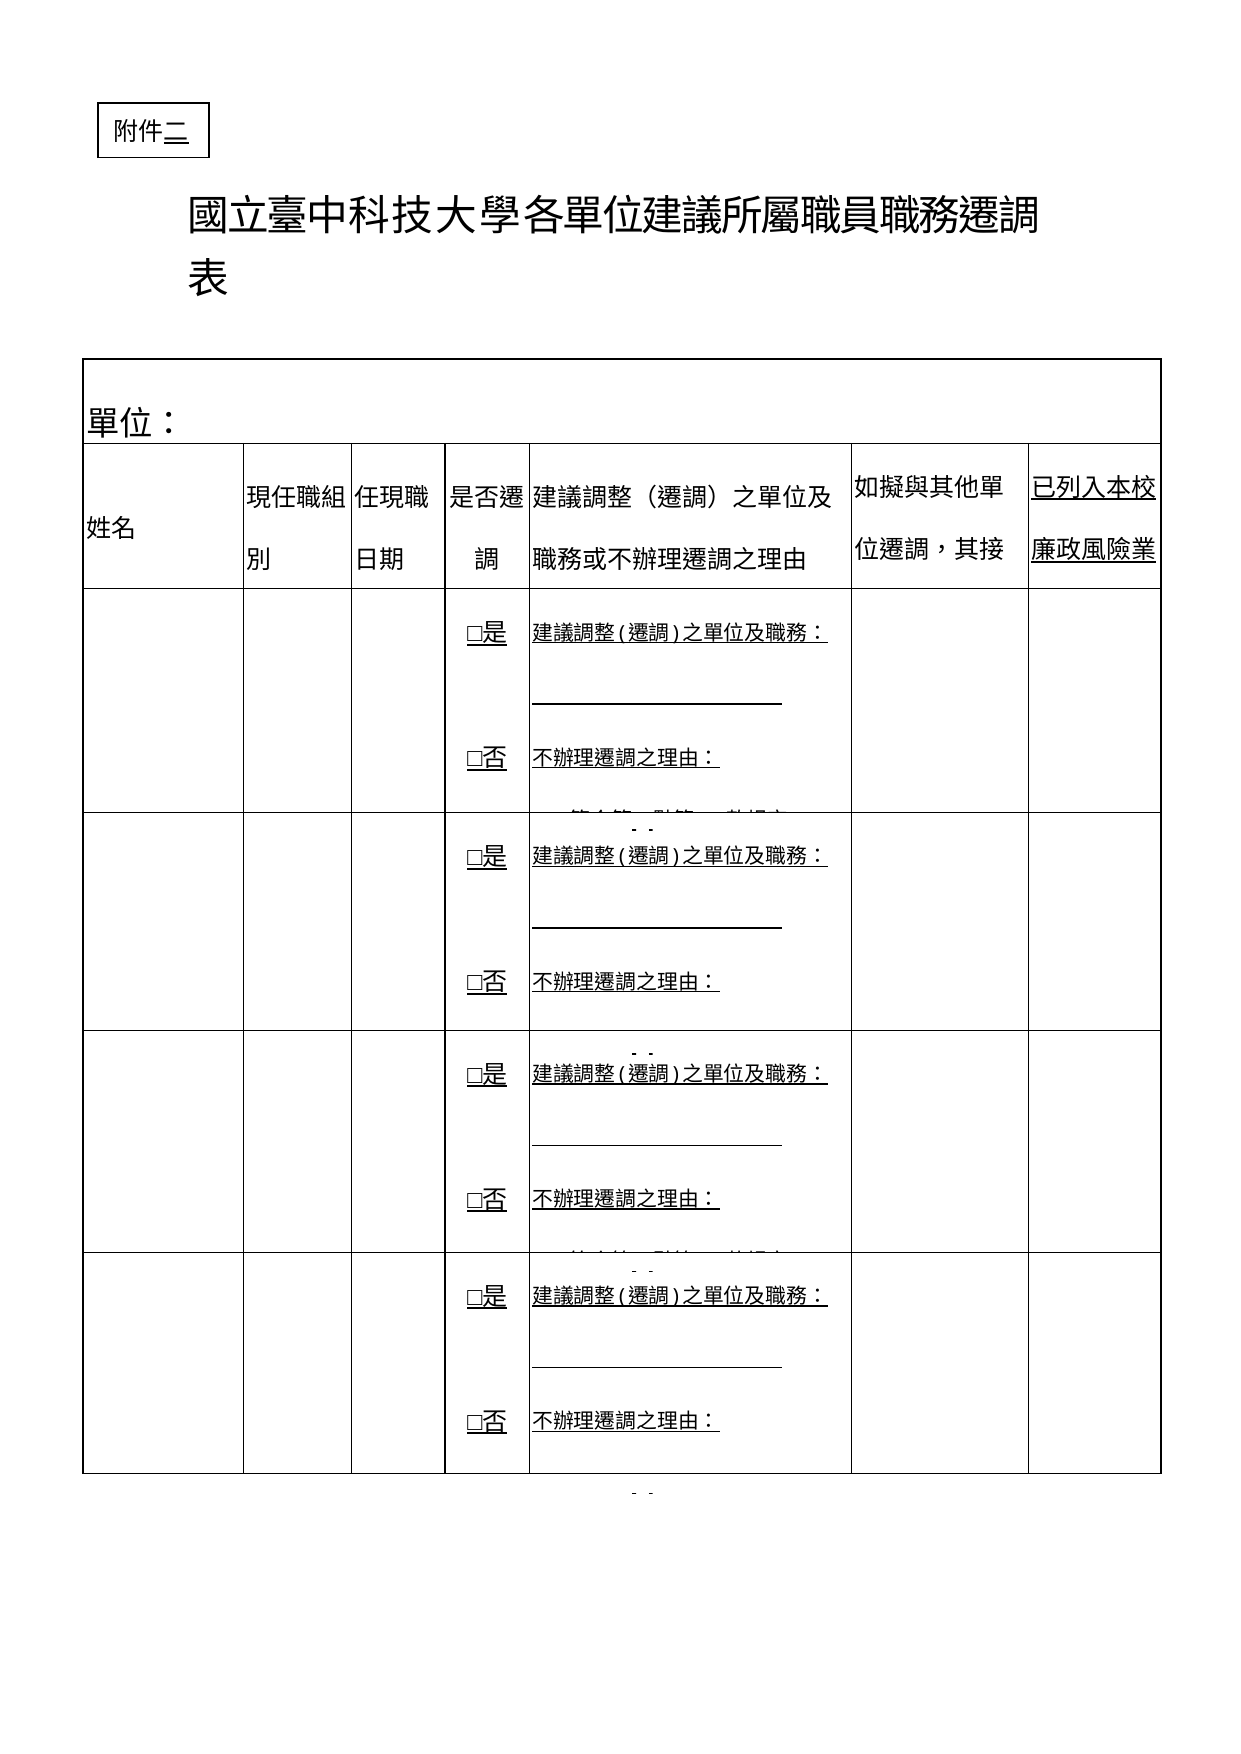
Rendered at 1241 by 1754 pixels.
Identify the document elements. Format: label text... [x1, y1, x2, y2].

table_cell □是 □否 [446, 1031, 529, 1252]
table_cell [84, 813, 243, 1030]
table_cell [852, 589, 1028, 812]
table_cell [1029, 589, 1160, 812]
table_cell [852, 1031, 1028, 1252]
table_cell 現任職組別 [244, 444, 351, 588]
table_cell [244, 589, 351, 812]
table_cell □是 □否 [446, 813, 529, 1030]
table_cell 建議調整（遷調）之單位及職務或不辦理遷調之理由 [530, 444, 851, 588]
table_cell [84, 1031, 243, 1252]
table_cell [352, 813, 444, 1030]
table_cell [352, 1031, 444, 1252]
table_cell [852, 813, 1028, 1030]
table_cell □是 □否 [446, 1253, 529, 1473]
table_cell [244, 1031, 351, 1252]
table_cell [244, 1253, 351, 1473]
table_cell [352, 1253, 444, 1473]
table_cell [1029, 1031, 1160, 1252]
table_cell [1029, 1253, 1160, 1473]
text 國立臺中科技大學各單位建議所屬職員職務遷調表 [187, 171, 1053, 296]
table_cell 建議調整(遷調)之單位及職務： 不辦理遷調之理由： 1.□符合第4點第 款規定。 2.□ 年 月 日調整業務內容。 3.□ 年 月 日調整工作轄區。 [530, 589, 851, 812]
text 附件二 [114, 111, 193, 147]
table_cell 已列入本校廉政風險業務(由人事室填寫) [1029, 444, 1160, 588]
table_cell [84, 1253, 243, 1473]
table_cell 如擬與其他單位遷調，其接替人選專長需求意見 [852, 444, 1028, 588]
table_cell [352, 589, 444, 812]
table_header 單位： [84, 360, 1160, 443]
table_cell 建議調整(遷調)之單位及職務： 不辦理遷調之理由： 1.□符合第4點第 款規定。 2.□ 年 月 日調整業務內容。 3.□ 年 月 日調整工作轄區。 [530, 1253, 851, 1473]
text [99, 104, 208, 157]
table_cell 建議調整(遷調)之單位及職務： 不辦理遷調之理由： 1.□符合第4點第 款規定。 2.□ 年 月 日調整業務內容。 3.□ 年 月 日調整工作轄區。 [530, 1031, 851, 1252]
table_cell 是否遷調 [446, 444, 529, 588]
table_cell [244, 813, 351, 1030]
table_cell 建議調整(遷調)之單位及職務： 不辦理遷調之理由： 1.□符合第4點第 款規定。 2.□ 年 月 日調整業務內容。 3.□ 年 月 日調整工作轄區。 [530, 813, 851, 1030]
table_cell 姓名 [84, 444, 243, 588]
table_cell [1029, 813, 1160, 1030]
table_cell 任現職日期 [352, 444, 444, 588]
table_cell [852, 1253, 1028, 1473]
table_cell [84, 589, 243, 812]
table_cell □是 □否 [446, 589, 529, 812]
